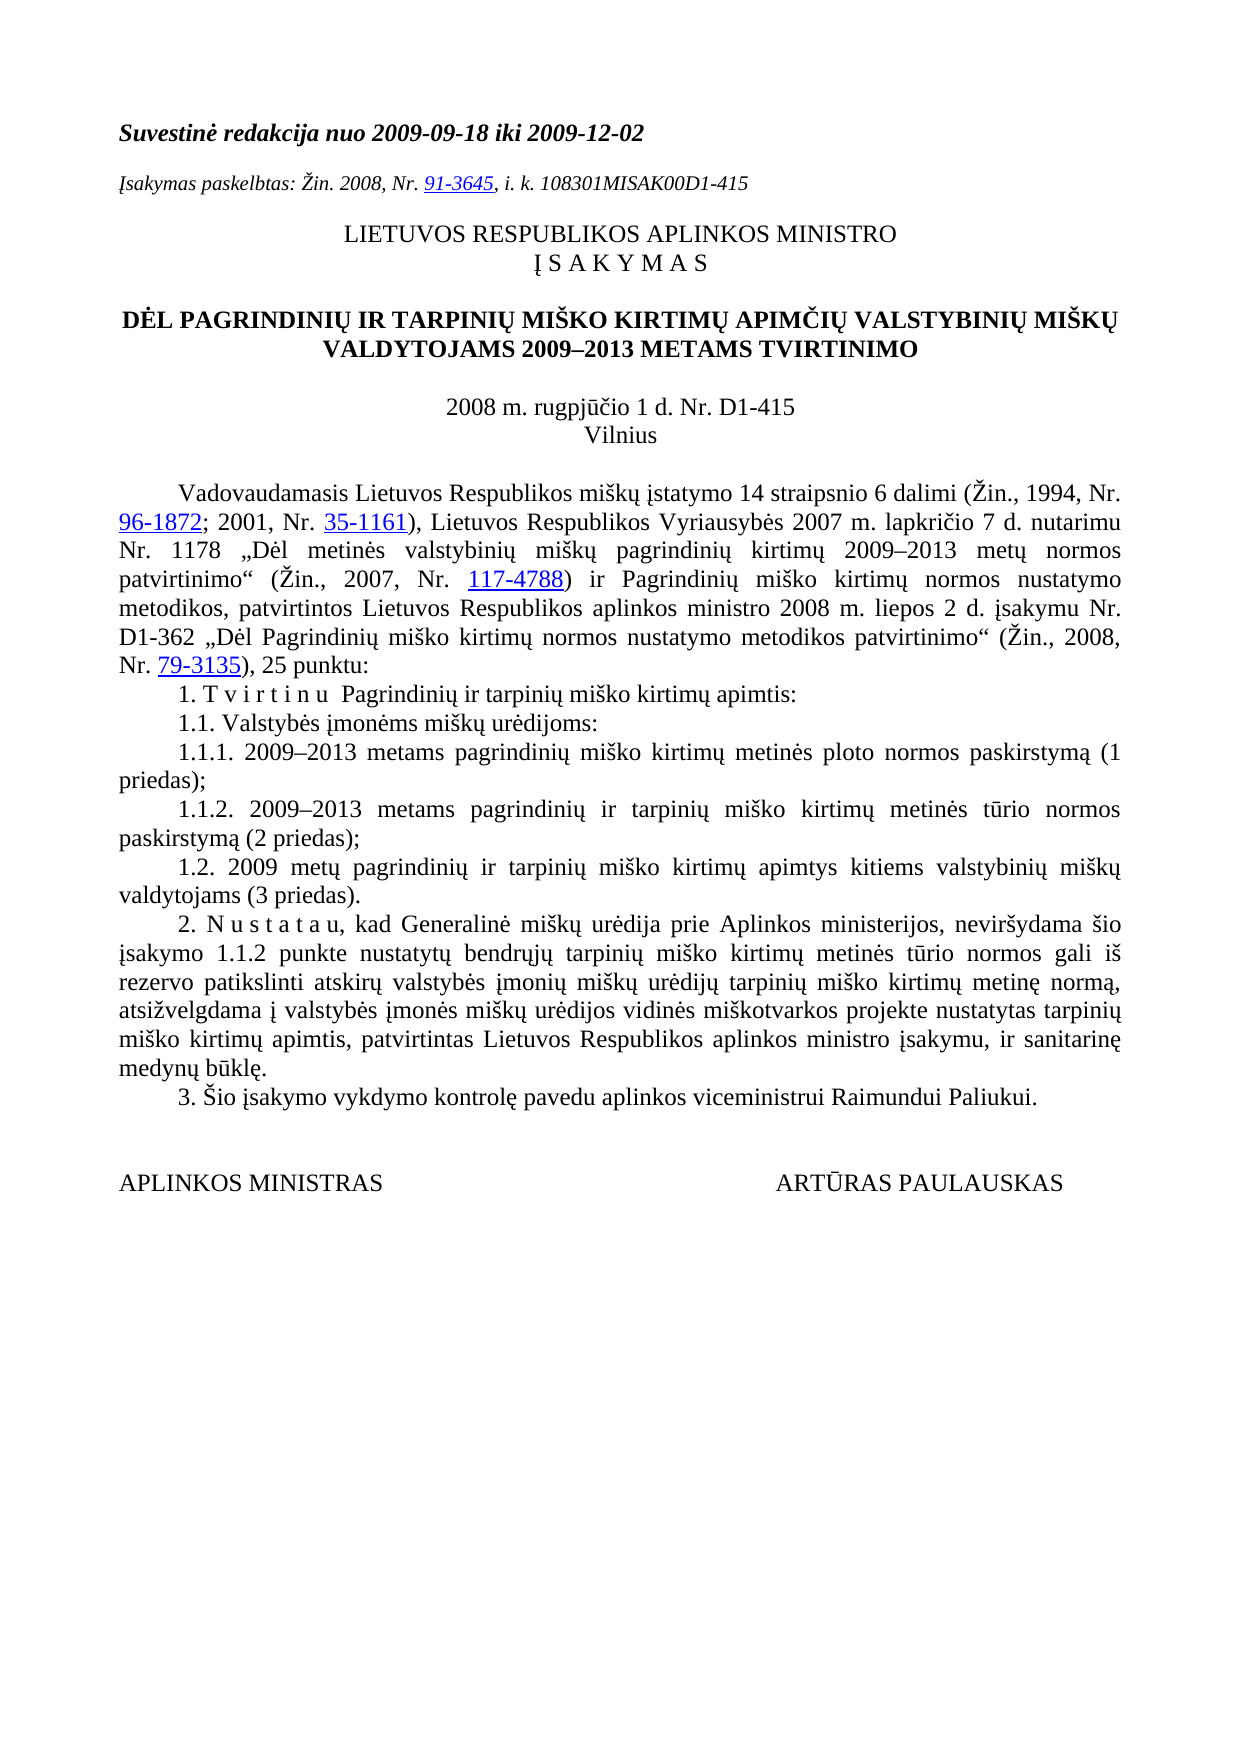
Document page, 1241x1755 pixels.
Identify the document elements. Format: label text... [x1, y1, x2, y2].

text LIETUVOS RESPUBLIKOS APLINKOS MINISTRO [119, 219, 1122, 248]
text APLINKOS MINISTRAS ARTŪRAS PAULAUSKAS [119, 1168, 1122, 1197]
text Įsakymas paskelbtas: Žin. 2008, Nr. 91-3645, i. k. 108301MISAK00D1-415 [119, 171, 1122, 195]
text Vilnius [119, 420, 1122, 449]
text Suvestinė redakcija nuo 2009-09-18 iki 2009-12-02 [119, 118, 1122, 147]
text DĖL PAGRINDINIŲ IR TARPINIŲ MIŠKO KIRTIMŲ APIMČIŲ VALSTYBINIŲ MIŠKŲ VALDYTOJAMS 2009–2013 METAMS TVIRTINIMO [119, 305, 1122, 363]
text 3. Šio įsakymo vykdymo kontrolę pavedu aplinkos viceministrui Raimundui Paliukui. [119, 1082, 1122, 1110]
text 1.2. 2009 metų pagrindinių ir tarpinių miško kirtimų apimtys kitiems valstybinių miškų valdytojams (3 priedas). [119, 852, 1122, 909]
text 1.1. Valstybės įmonėms miškų urėdijoms: [119, 708, 1122, 737]
text ĮSAKYMAS [119, 248, 1122, 277]
text 1.1.2. 2009–2013 metams pagrindinių ir tarpinių miško kirtimų metinės tūrio normos paskirstymą (2 priedas); [119, 794, 1122, 852]
text 2. Nustatau, kad Generalinė miškų urėdija prie Aplinkos ministerijos, neviršydama šio įsakymo 1.1.2 punkte nustatytų bendrųjų tarpinių miško kirtimų metinės tūrio normos gali iš rezervo patikslinti atskirų valstybės įmonių miškų urėdijų tarpinių miško kirtimų metinę normą, atsižvelgdama į valstybės įmonės miškų urėdijos vidinės miškotvarkos projekte nustatytas tarpinių miško kirtimų apimtis, patvirtintas Lietuvos Respublikos aplinkos ministro įsakymu, ir sanitarinę medynų būklę. [119, 909, 1122, 1082]
text 2008 m. rugpjūčio 1 d. Nr. D1-415 [119, 392, 1122, 420]
text 1.1.1. 2009–2013 metams pagrindinių miško kirtimų metinės ploto normos paskirstymą (1 priedas); [119, 737, 1122, 794]
text Vadovaudamasis Lietuvos Respublikos miškų įstatymo 14 straipsnio 6 dalimi (Žin., 1994, Nr. 96-1872; 2001, Nr. 35-1161), Lietuvos Respublikos Vyriausybės 2007 m. lapkričio 7 d. nutarimu Nr. 1178 „Dėl metinės valstybinių miškų pagrindinių kirtimų 2009–2013 metų normos patvirtinimo“ (Žin., 2007, Nr. 117-4788) ir Pagrindinių miško kirtimų normos nustatymo metodikos, patvirtintos Lietuvos Respublikos aplinkos ministro 2008 m. liepos 2 d. įsakymu Nr. D1-362 „Dėl Pagrindinių miško kirtimų normos nustatymo metodikos patvirtinimo“ (Žin., 2008, Nr. 79-3135), 25 punktu: [119, 478, 1122, 679]
text 1. Tvirtinu Pagrindinių ir tarpinių miško kirtimų apimtis: [119, 679, 1122, 708]
